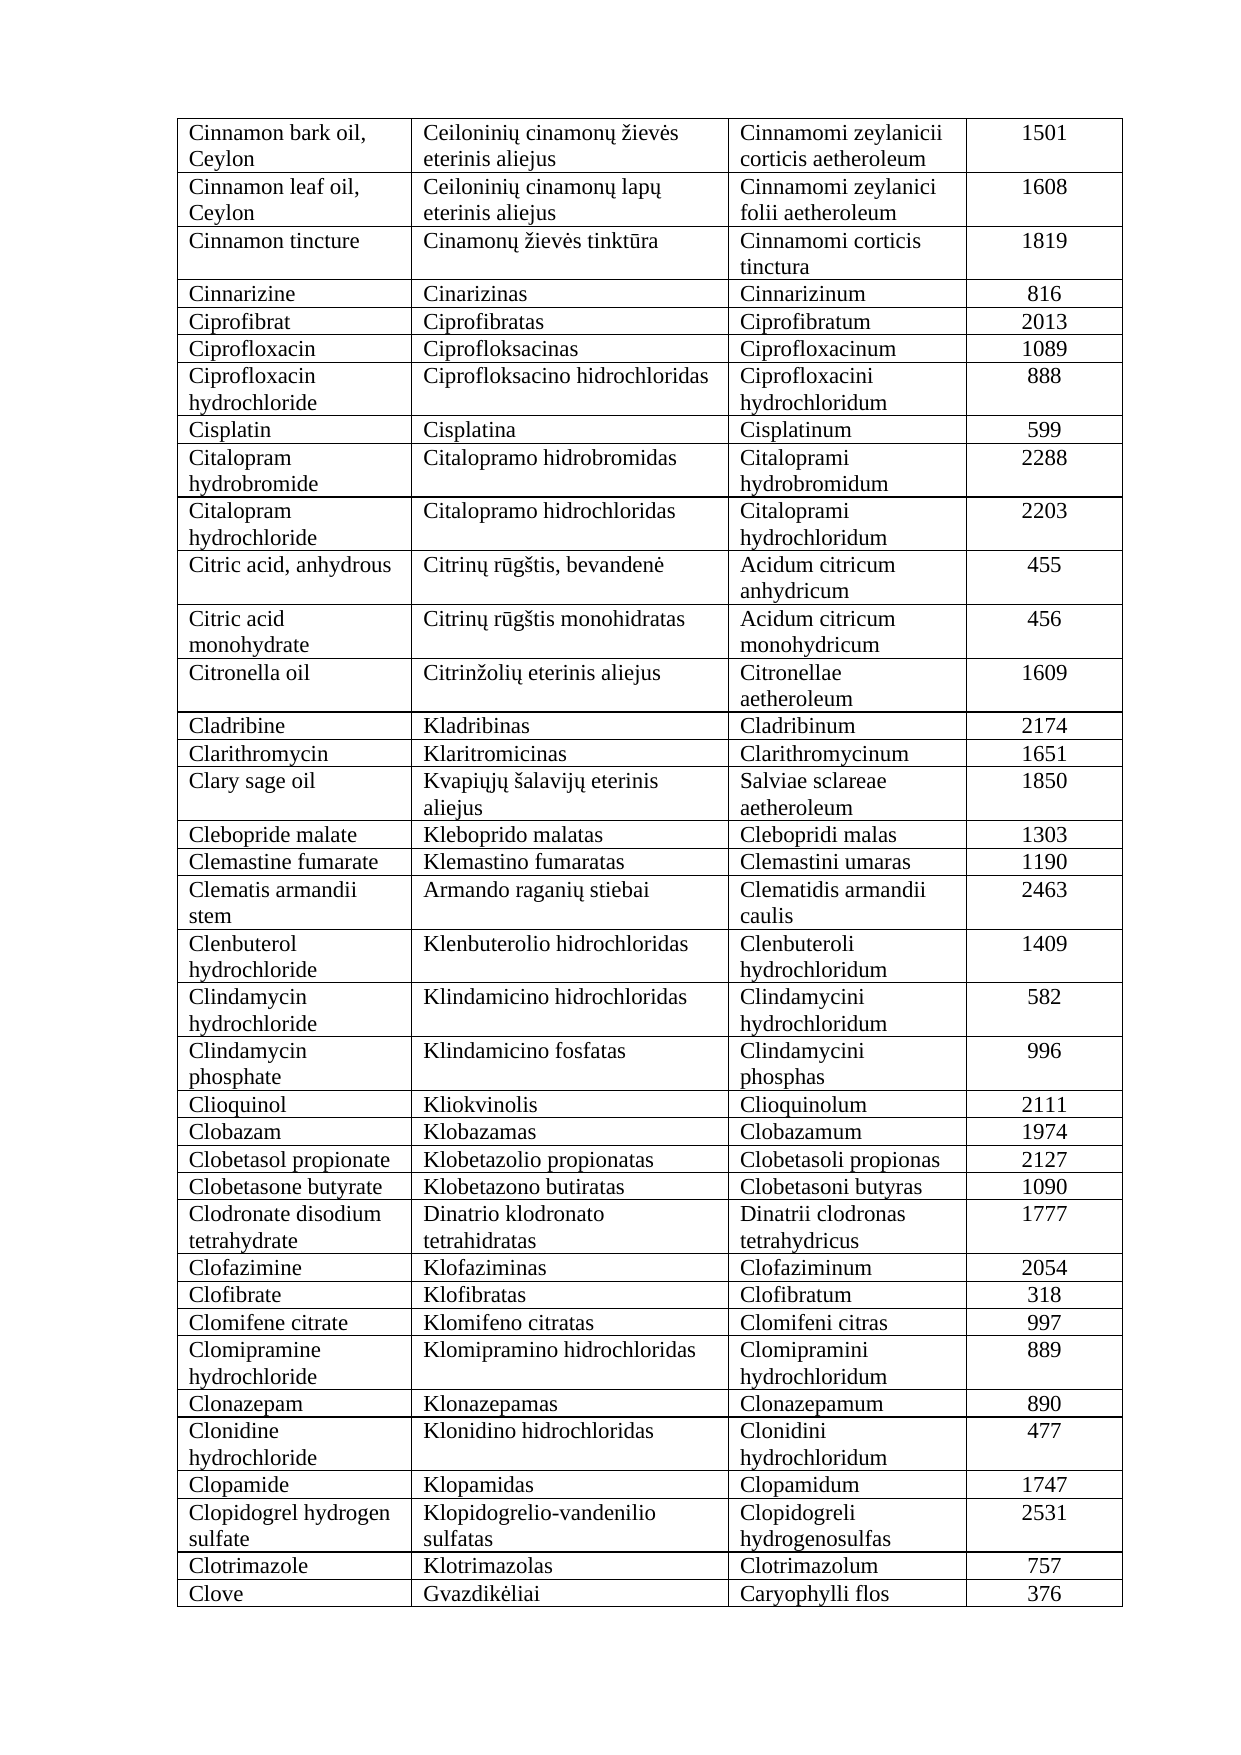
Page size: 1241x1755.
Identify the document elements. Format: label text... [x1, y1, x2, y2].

table_cell Clematis armandii stem [178, 876, 411, 928]
table_cell Citronella oil [178, 659, 411, 711]
table_cell Cisplatinum [729, 416, 966, 443]
table_cell 2054 [967, 1254, 1122, 1281]
table_cell Clindamycin hydrochloride [178, 983, 411, 1036]
table_cell Clomipramine hydrochloride [178, 1336, 411, 1389]
table_cell Armando raganių stiebai [412, 876, 728, 928]
table_cell Clemastini umaras [729, 849, 966, 875]
table_cell 455 [967, 551, 1122, 604]
table_cell Clonazepamum [729, 1390, 966, 1416]
table_cell Clemastine fumarate [178, 849, 411, 875]
table_cell Citaloprami hydrochloridum [729, 498, 966, 550]
table_cell Citrinų rūgštis monohidratas [412, 605, 728, 658]
table_cell Clioquinol [178, 1091, 411, 1117]
table_cell 318 [967, 1282, 1122, 1308]
table_cell 1777 [967, 1200, 1122, 1253]
table_cell 2174 [967, 713, 1122, 739]
table_cell Citrinžolių eterinis aliejus [412, 659, 728, 711]
table_cell 2203 [967, 498, 1122, 550]
table_cell Clodronate disodium tetrahydrate [178, 1200, 411, 1253]
table_cell 2463 [967, 876, 1122, 928]
table_cell Cinnamomi zeylanici folii aetheroleum [729, 173, 966, 226]
table_cell Klofaziminas [412, 1254, 728, 1281]
table_cell Ciprofloxacin hydrochloride [178, 363, 411, 415]
table_cell Ciprofibrat [178, 308, 411, 334]
table_cell Clindamycin phosphate [178, 1037, 411, 1090]
table_cell Clonazepam [178, 1390, 411, 1416]
table_cell Citaloprami hydrobromidum [729, 444, 966, 496]
table_cell Clobazamum [729, 1118, 966, 1144]
table_cell Klobetazono butiratas [412, 1173, 728, 1199]
table_cell 1609 [967, 659, 1122, 711]
table_cell Clonidine hydrochloride [178, 1418, 411, 1470]
table_cell Citric acid, anhydrous [178, 551, 411, 604]
table_cell Citronellae aetheroleum [729, 659, 966, 711]
table_cell 2127 [967, 1146, 1122, 1172]
table_cell 1608 [967, 173, 1122, 226]
table_cell Acidum citricum anhydricum [729, 551, 966, 604]
table_cell Salviae sclareae aetheroleum [729, 767, 966, 820]
table_cell Clopidogreli hydrogenosulfas [729, 1499, 966, 1551]
table_cell 1303 [967, 821, 1122, 847]
table_cell Cinnamon leaf oil, Ceylon [178, 173, 411, 226]
table_cell Citalopramo hidrobromidas [412, 444, 728, 496]
table_cell Clomifeni citras [729, 1309, 966, 1335]
table_cell Klonidino hidrochloridas [412, 1418, 728, 1470]
table_cell Clobetasone butyrate [178, 1173, 411, 1199]
table_cell 456 [967, 605, 1122, 658]
table_cell 1819 [967, 227, 1122, 279]
table_cell Clomifene citrate [178, 1309, 411, 1335]
table_cell Kladribinas [412, 713, 728, 739]
table_cell Ciprofloxacini hydrochloridum [729, 363, 966, 415]
table_cell Dinatrio klodronato tetrahidratas [412, 1200, 728, 1253]
table_cell Klemastino fumaratas [412, 849, 728, 875]
table_cell Kliokvinolis [412, 1091, 728, 1117]
table_cell 1974 [967, 1118, 1122, 1144]
table_cell 376 [967, 1580, 1122, 1606]
table_cell Cinnamon tincture [178, 227, 411, 279]
table_cell Klonazepamas [412, 1390, 728, 1416]
table_cell Ceiloninių cinamonų žievės eterinis aliejus [412, 119, 728, 172]
table_cell Klopamidas [412, 1471, 728, 1498]
table_cell Ciprofloxacin [178, 335, 411, 362]
table_cell 888 [967, 363, 1122, 415]
table_cell 477 [967, 1418, 1122, 1470]
table_cell Citalopram hydrochloride [178, 498, 411, 550]
table_cell Cinamonų žievės tinktūra [412, 227, 728, 279]
table_cell Clofaziminum [729, 1254, 966, 1281]
table_cell Ciprofloksacino hidrochloridas [412, 363, 728, 415]
table_cell Kleboprido malatas [412, 821, 728, 847]
table_cell Clematidis armandii caulis [729, 876, 966, 928]
table_cell Cinarizinas [412, 280, 728, 307]
table_cell Ciprofloxacinum [729, 335, 966, 362]
table_cell Clomipramini hydrochloridum [729, 1336, 966, 1389]
table_cell Clebopride malate [178, 821, 411, 847]
table_cell 1190 [967, 849, 1122, 875]
table_cell Klobetazolio propionatas [412, 1146, 728, 1172]
table_cell 757 [967, 1553, 1122, 1579]
table_cell Clopamide [178, 1471, 411, 1498]
table_cell Citrinų rūgštis, bevandenė [412, 551, 728, 604]
table_cell 2111 [967, 1091, 1122, 1117]
table_cell Ciprofloksacinas [412, 335, 728, 362]
table_cell Cinnamon bark oil, Ceylon [178, 119, 411, 172]
table_cell 889 [967, 1336, 1122, 1389]
table_cell Klindamicino hidrochloridas [412, 983, 728, 1036]
table_cell Clarithromycin [178, 740, 411, 766]
table_cell 1651 [967, 740, 1122, 766]
table_cell 1747 [967, 1471, 1122, 1498]
table_cell Kvapiųjų šalavijų eterinis aliejus [412, 767, 728, 820]
table_cell Klomifeno citratas [412, 1309, 728, 1335]
table_cell 1409 [967, 930, 1122, 982]
table_cell Clobetasoli propionas [729, 1146, 966, 1172]
table_cell Clofibrate [178, 1282, 411, 1308]
table_cell Clioquinolum [729, 1091, 966, 1117]
table_cell Cinnamomi zeylanicii corticis aetheroleum [729, 119, 966, 172]
table_cell 996 [967, 1037, 1122, 1090]
table_cell Klomipramino hidrochloridas [412, 1336, 728, 1389]
table_cell 890 [967, 1390, 1122, 1416]
table_cell 1850 [967, 767, 1122, 820]
table_cell Clindamycini phosphas [729, 1037, 966, 1090]
table_cell Cisplatina [412, 416, 728, 443]
table_cell 2288 [967, 444, 1122, 496]
table_cell 599 [967, 416, 1122, 443]
table_cell Clindamycini hydrochloridum [729, 983, 966, 1036]
table_cell Gvazdikėliai [412, 1580, 728, 1606]
table_cell Clebopridi malas [729, 821, 966, 847]
table_cell Citalopramo hidrochloridas [412, 498, 728, 550]
table_cell Clopamidum [729, 1471, 966, 1498]
table_cell Clobazam [178, 1118, 411, 1144]
table_cell Cinnamomi corticis tinctura [729, 227, 966, 279]
table_cell Acidum citricum monohydricum [729, 605, 966, 658]
table_cell Clopidogrel hydrogen sulfate [178, 1499, 411, 1551]
table_cell Clonidini hydrochloridum [729, 1418, 966, 1470]
table_cell 816 [967, 280, 1122, 307]
table_cell Clofazimine [178, 1254, 411, 1281]
table_cell 582 [967, 983, 1122, 1036]
table_cell Cinnarizine [178, 280, 411, 307]
table_cell Clary sage oil [178, 767, 411, 820]
table_cell Cinnarizinum [729, 280, 966, 307]
table_cell Cladribine [178, 713, 411, 739]
table_cell Klotrimazolas [412, 1553, 728, 1579]
table_cell Dinatrii clodronas tetrahydricus [729, 1200, 966, 1253]
table_cell Clenbuteroli hydrochloridum [729, 930, 966, 982]
table_cell Klobazamas [412, 1118, 728, 1144]
table_cell Klopidogrelio-vandenilio sulfatas [412, 1499, 728, 1551]
table_cell Ciprofibratas [412, 308, 728, 334]
table_cell Clobetasol propionate [178, 1146, 411, 1172]
table_cell 1089 [967, 335, 1122, 362]
table_cell 1501 [967, 119, 1122, 172]
table_cell Clove [178, 1580, 411, 1606]
table_cell 1090 [967, 1173, 1122, 1199]
table_cell Cladribinum [729, 713, 966, 739]
table_cell Clofibratum [729, 1282, 966, 1308]
table_cell Caryophylli flos [729, 1580, 966, 1606]
table_cell Clenbuterol hydrochloride [178, 930, 411, 982]
table_cell Clotrimazolum [729, 1553, 966, 1579]
table_cell Klaritromicinas [412, 740, 728, 766]
table_cell 2531 [967, 1499, 1122, 1551]
table_cell Ciprofibratum [729, 308, 966, 334]
table_cell 2013 [967, 308, 1122, 334]
table_cell Clarithromycinum [729, 740, 966, 766]
table_cell Citalopram hydrobromide [178, 444, 411, 496]
table_cell Citric acid monohydrate [178, 605, 411, 658]
table_cell Clotrimazole [178, 1553, 411, 1579]
table_cell Klindamicino fosfatas [412, 1037, 728, 1090]
table_cell Clobetasoni butyras [729, 1173, 966, 1199]
table_cell 997 [967, 1309, 1122, 1335]
table_cell Klofibratas [412, 1282, 728, 1308]
table_cell Cisplatin [178, 416, 411, 443]
table_cell Klenbuterolio hidrochloridas [412, 930, 728, 982]
table_cell Ceiloninių cinamonų lapų eterinis aliejus [412, 173, 728, 226]
